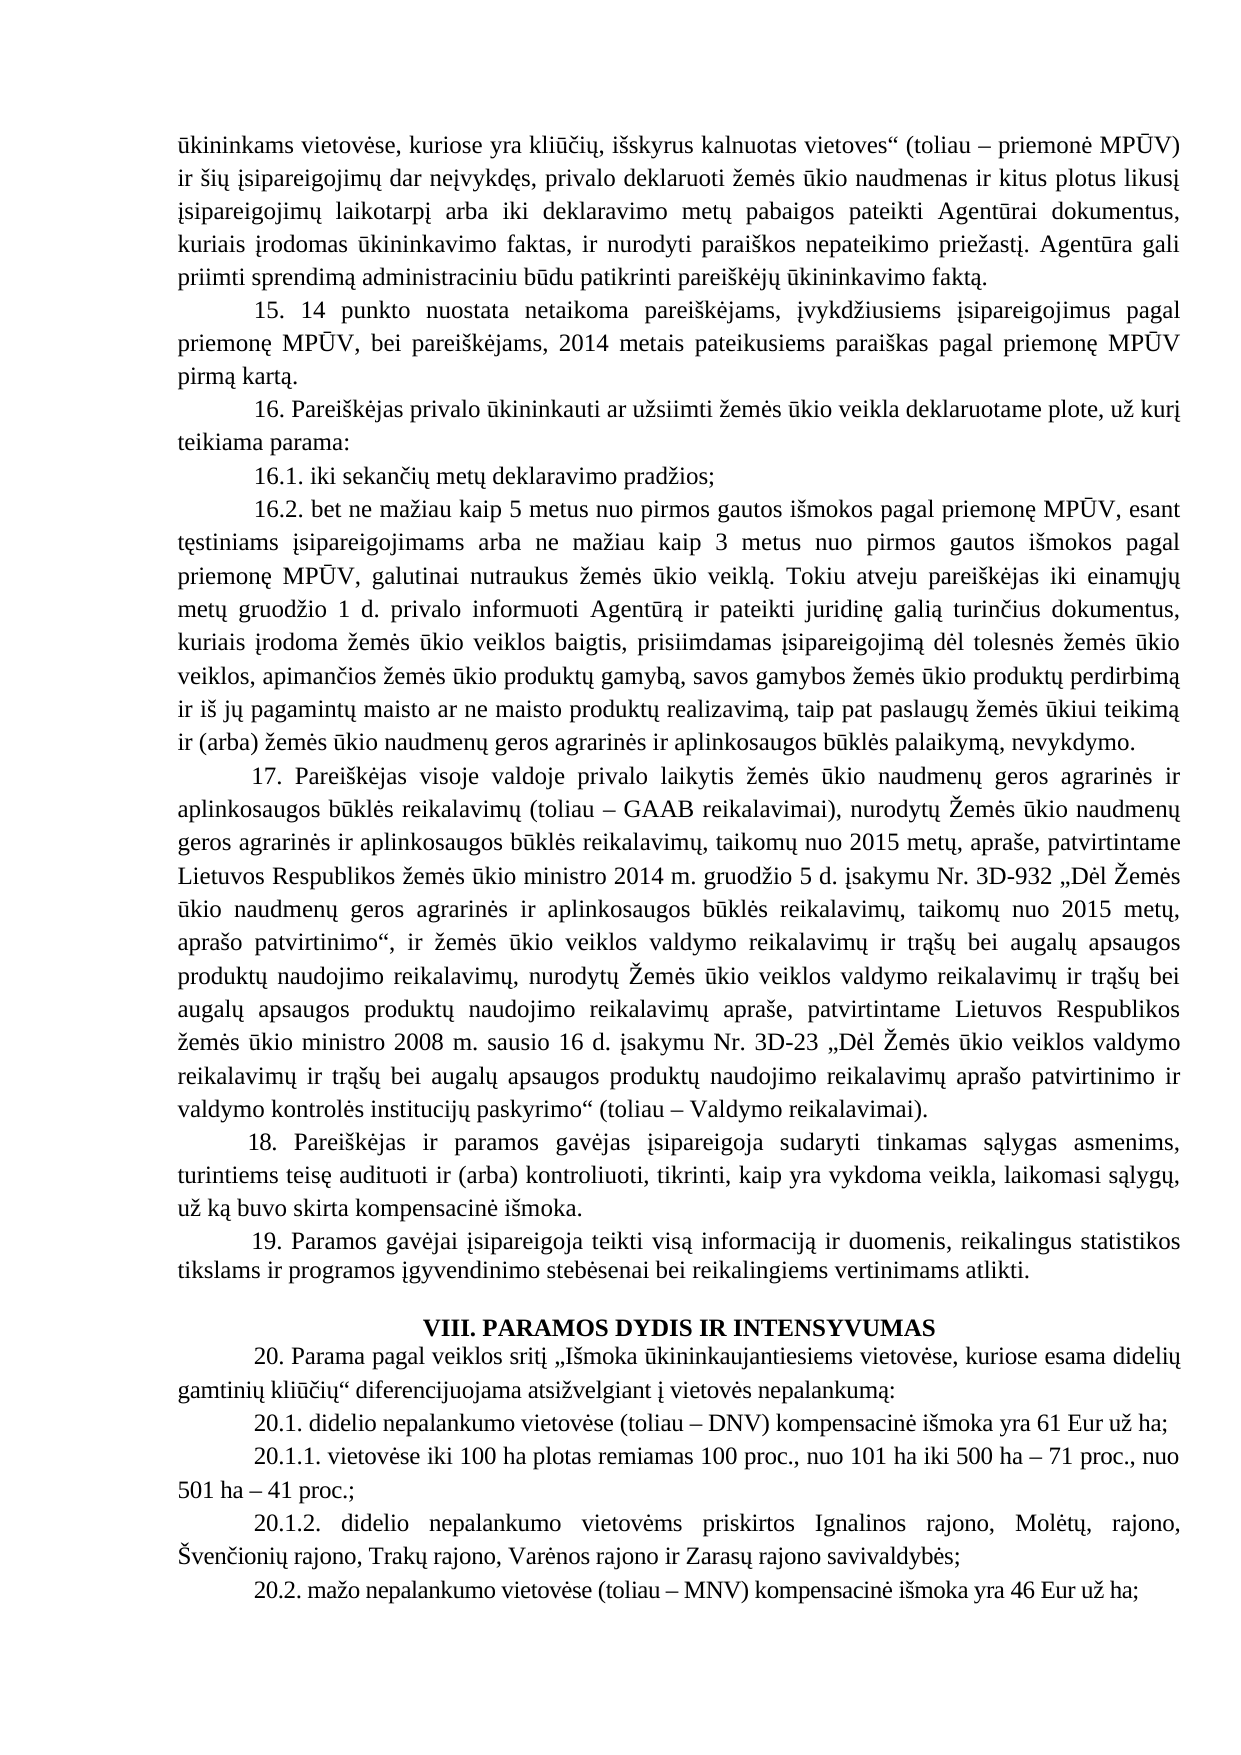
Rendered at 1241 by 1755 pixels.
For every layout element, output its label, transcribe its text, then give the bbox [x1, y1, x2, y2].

text 19. Paramos gavėjai įsipareigoja teikti visą informaciją ir duomenis, reikalingus statistikos tikslams ir programos įgyvendinimo stebėsenai bei reikalingiems vertinimams atlikti. [177, 1226, 1181, 1284]
text 20.2. mažo nepalankumo vietovėse (toliau – MNV) kompensacinė išmoka yra 46 Eur už ha; [177, 1575, 1181, 1603]
text 16.2. bet ne mažiau kaip 5 metus nuo pirmos gautos išmokos pagal priemonę MPŪV, esant tęstiniams įsipareigojimams arba ne mažiau kaip 3 metus nuo pirmos gautos išmokos pagal priemonę MPŪV, galutinai nutraukus žemės ūkio veiklą. Tokiu atveju pareiškėjas iki einamųjų metų gruodžio 1 d. privalo informuoti Agentūrą ir pateikti juridinę galią turinčius dokumentus, kuriais įrodoma žemės ūkio veiklos baigtis, prisiimdamas įsipareigojimą dėl tolesnės žemės ūkio veiklos, apimančios žemės ūkio produktų gamybą, savos gamybos žemės ūkio produktų perdirbimą ir iš jų pagamintų maisto ar ne maisto produktų realizavimą, taip pat paslaugų žemės ūkiui teikimą ir (arba) žemės ūkio naudmenų geros agrarinės ir aplinkosaugos būklės palaikymą, nevykdymo. [177, 494, 1181, 756]
text 15. 14 punkto nuostata netaikoma pareiškėjams, įvykdžiusiems įsipareigojimus pagal priemonę MPŪV, bei pareiškėjams, 2014 metais pateikusiems paraiškas pagal priemonę MPŪV pirmą kartą. [177, 295, 1181, 390]
text ūkininkams vietovėse, kuriose yra kliūčių, išskyrus kalnuotas vietoves“ (toliau – priemonė MPŪV) ir šių įsipareigojimų dar neįvykdęs, privalo deklaruoti žemės ūkio naudmenas ir kitus plotus likusį įsipareigojimų laikotarpį arba iki deklaravimo metų pabaigos pateikti Agentūrai dokumentus, kuriais įrodomas ūkininkavimo faktas, ir nurodyti paraiškos nepateikimo priežastį. Agentūra gali priimti sprendimą administraciniu būdu patikrinti pareiškėjų ūkininkavimo faktą. [177, 130, 1181, 291]
text 16. Pareiškėjas privalo ūkininkauti ar užsiimti žemės ūkio veikla deklaruotame plote, už kurį teikiama parama: [177, 394, 1181, 456]
text 17. Pareiškėjas visoje valdoje privalo laikytis žemės ūkio naudmenų geros agrarinės ir aplinkosaugos būklės reikalavimų (toliau – GAAB reikalavimai), nurodytų Žemės ūkio naudmenų geros agrarinės ir aplinkosaugos būklės reikalavimų, taikomų nuo 2015 metų, apraše, patvirtintame Lietuvos Respublikos žemės ūkio ministro 2014 m. gruodžio 5 d. įsakymu Nr. 3D-932 „Dėl Žemės ūkio naudmenų geros agrarinės ir aplinkosaugos būklės reikalavimų, taikomų nuo 2015 metų, aprašo patvirtinimo“, ir žemės ūkio veiklos valdymo reikalavimų ir trąšų bei augalų apsaugos produktų naudojimo reikalavimų, nurodytų Žemės ūkio veiklos valdymo reikalavimų ir trąšų bei augalų apsaugos produktų naudojimo reikalavimų apraše, patvirtintame Lietuvos Respublikos žemės ūkio ministro 2008 m. sausio 16 d. įsakymu Nr. 3D-23 „Dėl Žemės ūkio veiklos valdymo reikalavimų ir trąšų bei augalų apsaugos produktų naudojimo reikalavimų aprašo patvirtinimo ir valdymo kontrolės institucijų paskyrimo“ (toliau – Valdymo reikalavimai). [177, 761, 1181, 1123]
text 16.1. iki sekančių metų deklaravimo pradžios; [177, 461, 1181, 489]
text 18. Pareiškėjas ir paramos gavėjas įsipareigoja sudaryti tinkamas sąlygas asmenims, turintiems teisę audituoti ir (arba) kontroliuoti, tikrinti, kaip yra vykdoma veikla, laikomasi sąlygų, už ką buvo skirta kompensacinė išmoka. [177, 1127, 1181, 1222]
text 20. Parama pagal veiklos sritį „Išmoka ūkininkaujantiesiems vietovėse, kuriose esama didelių gamtinių kliūčių“ diferencijuojama atsižvelgiant į vietovės nepalankumą: [177, 1341, 1181, 1403]
text 20.1. didelio nepalankumo vietovėse (toliau – DNV) kompensacinė išmoka yra 61 Eur už ha; [177, 1408, 1181, 1437]
text 20.1.1. vietovėse iki 100 ha plotas remiamas 100 proc., nuo 101 ha iki 500 ha – 71 proc., nuo 501 ha – 41 proc.; [177, 1441, 1181, 1503]
text 20.1.2. didelio nepalankumo vietovėms priskirtos Ignalinos rajono, Molėtų, rajono, Švenčionių rajono, Trakų rajono, Varėnos rajono ir Zarasų rajono savivaldybės; [177, 1508, 1181, 1570]
text VIII. PARAMOS DYDIS IR INTENSYVUMAS [177, 1313, 1181, 1341]
